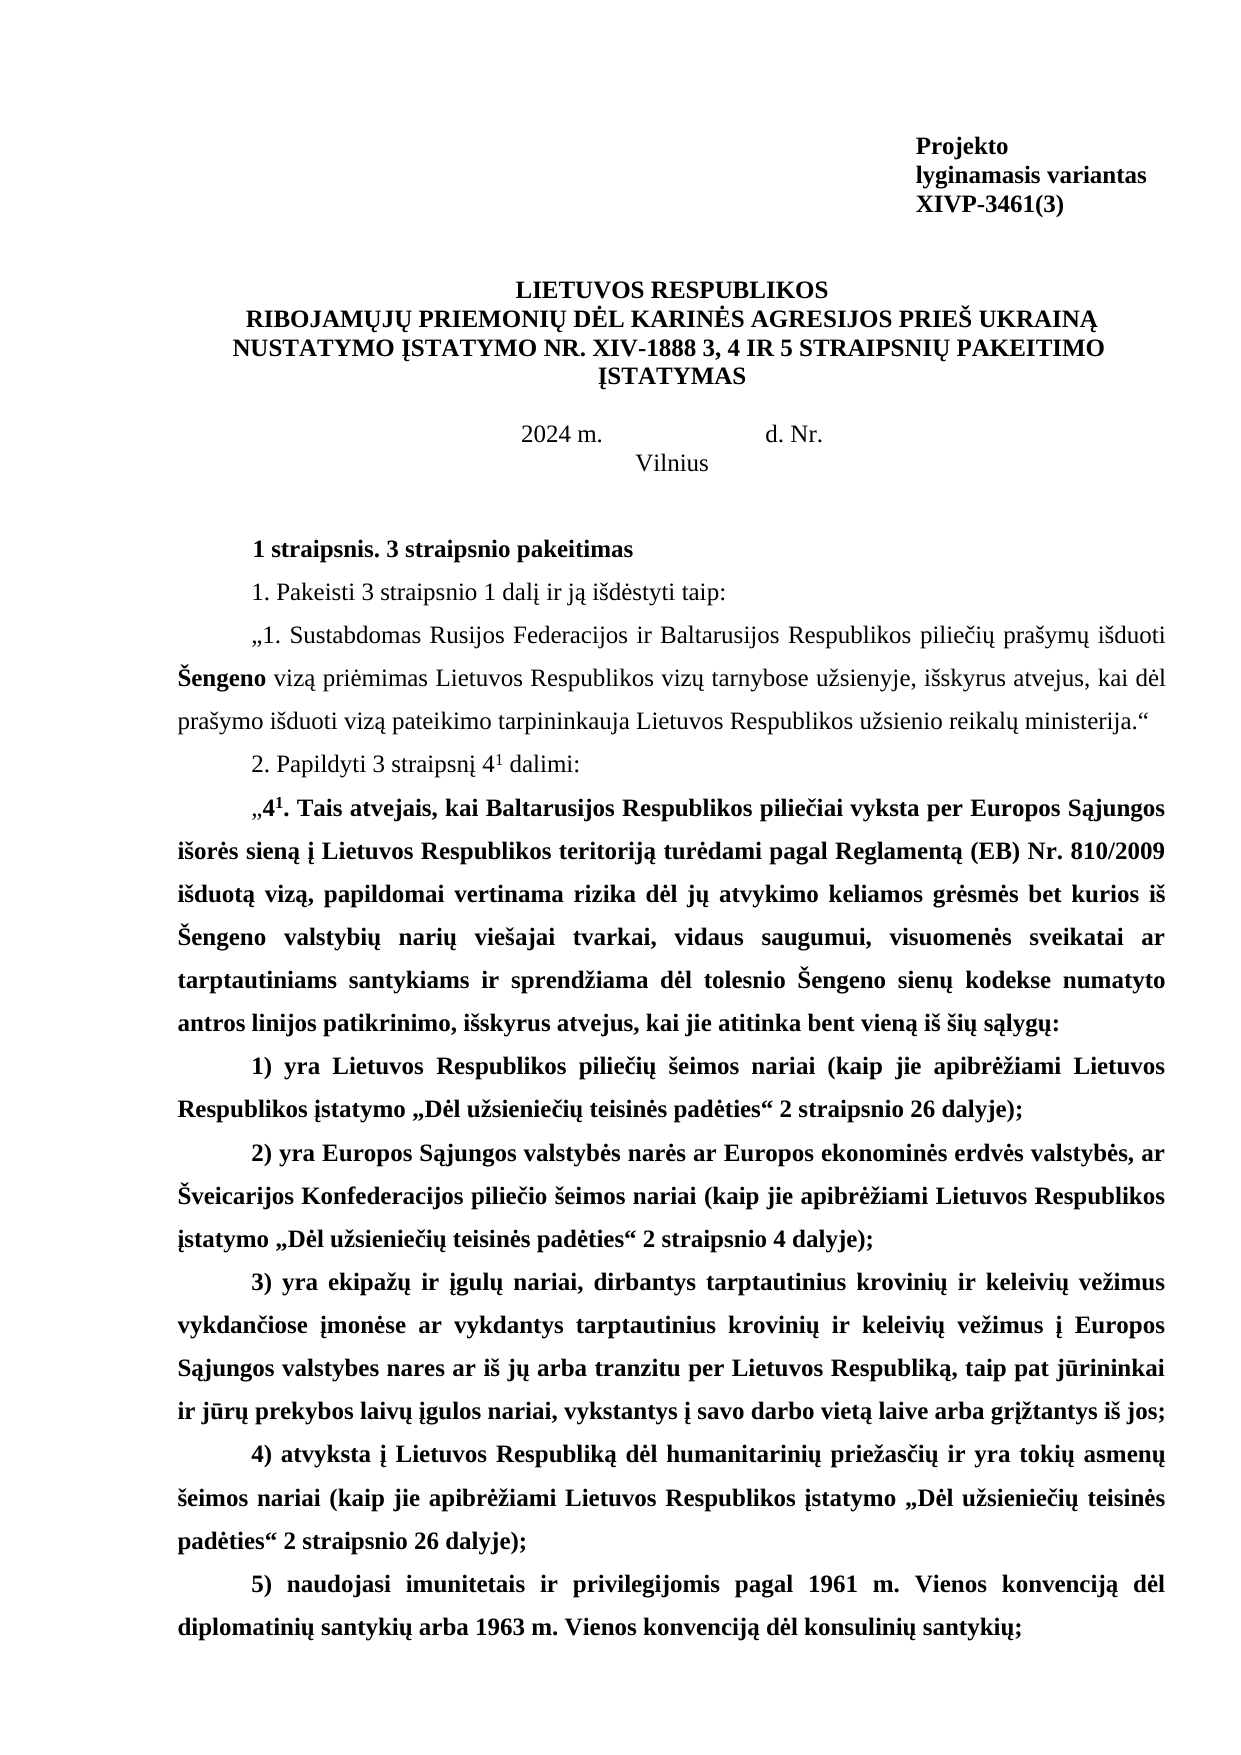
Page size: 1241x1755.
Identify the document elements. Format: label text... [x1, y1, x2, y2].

text Projekto [916, 131, 1167, 160]
text ĮSTATYMAS [177, 361, 1167, 390]
text 2. Papildyti 3 straipsnį 41 dalimi: [177, 749, 1167, 778]
text 4) atvyksta į Lietuvos Respubliką dėl humanitarinių priežasčių ir yra tokių asmenų šeimos nariai (kaip jie apibrėžiami Lietuvos Respublikos įstatymo „Dėl užsieniečių teisinės padėties“ 2 straipsnio 26 dalyje); [177, 1439, 1167, 1554]
text 1) yra Lietuvos Respublikos piliečių šeimos nariai (kaip jie apibrėžiami Lietuvos Respublikos įstatymo „Dėl užsieniečių teisinės padėties“ 2 straipsnio 26 dalyje); [177, 1051, 1167, 1123]
text LIETUVOS RESPUBLIKOS [177, 275, 1167, 304]
text Vilnius [177, 448, 1167, 476]
text „1. Sustabdomas Rusijos Federacijos ir Baltarusijos Respublikos piliečių prašymų išduoti Šengeno vizą priėmimas Lietuvos Respublikos vizų tarnybose užsienyje, išskyrus atvejus, kai dėl prašymo išduoti vizą pateikimo tarpininkauja Lietuvos Respublikos užsienio reikalų ministerija.“ [177, 620, 1167, 735]
text lyginamasis variantas [916, 160, 1167, 189]
text 1. Pakeisti 3 straipsnio 1 dalį ir ją išdėstyti taip: [177, 577, 1167, 606]
text 5) naudojasi imunitetais ir privilegijomis pagal 1961 m. Vienos konvenciją dėl diplomatinių santykių arba 1963 m. Vienos konvenciją dėl konsulinių santykių; [177, 1569, 1167, 1641]
text 2) yra Europos Sąjungos valstybės narės ar Europos ekonominės erdvės valstybės, ar Šveicarijos Konfederacijos piliečio šeimos nariai (kaip jie apibrėžiami Lietuvos Respublikos įstatymo „Dėl užsieniečių teisinės padėties“ 2 straipsnio 4 dalyje); [177, 1138, 1167, 1253]
text 3) yra ekipažų ir įgulų nariai, dirbantys tarptautinius krovinių ir keleivių vežimus vykdančiose įmonėse ar vykdantys tarptautinius krovinių ir keleivių vežimus į Europos Sąjungos valstybes nares ar iš jų arba tranzitu per Lietuvos Respubliką, taip pat jūrininkai ir jūrų prekybos laivų įgulos nariai, vykstantys į savo darbo vietą laive arba grįžtantys iš jos; [177, 1267, 1167, 1425]
text 2024 m. d. Nr. [177, 419, 1167, 448]
text 1 straipsnis. 3 straipsnio pakeitimas [177, 534, 1167, 563]
text RIBOJAMŲJŲ PRIEMONIŲ DĖL KARINĖS AGRESIJOS PRIEŠ UKRAINĄ NUSTATYMO ĮSTATYMO NR. XIV-1888 3, 4 ir 5 STRAIPSNIų PAKEITIMO [177, 304, 1167, 361]
text „41. Tais atvejais, kai Baltarusijos Respublikos piliečiai vyksta per Europos Sąjungos išorės sieną į Lietuvos Respublikos teritoriją turėdami pagal Reglamentą (EB) Nr. 810/2009 išduotą vizą, papildomai vertinama rizika dėl jų atvykimo keliamos grėsmės bet kurios iš Šengeno valstybių narių viešajai tvarkai, vidaus saugumui, visuomenės sveikatai ar tarptautiniams santykiams ir sprendžiama dėl tolesnio Šengeno sienų kodekse numatyto antros linijos patikrinimo, išskyrus atvejus, kai jie atitinka bent vieną iš šių sąlygų: [177, 793, 1167, 1037]
text XIVP-3461(3) [916, 189, 1167, 218]
